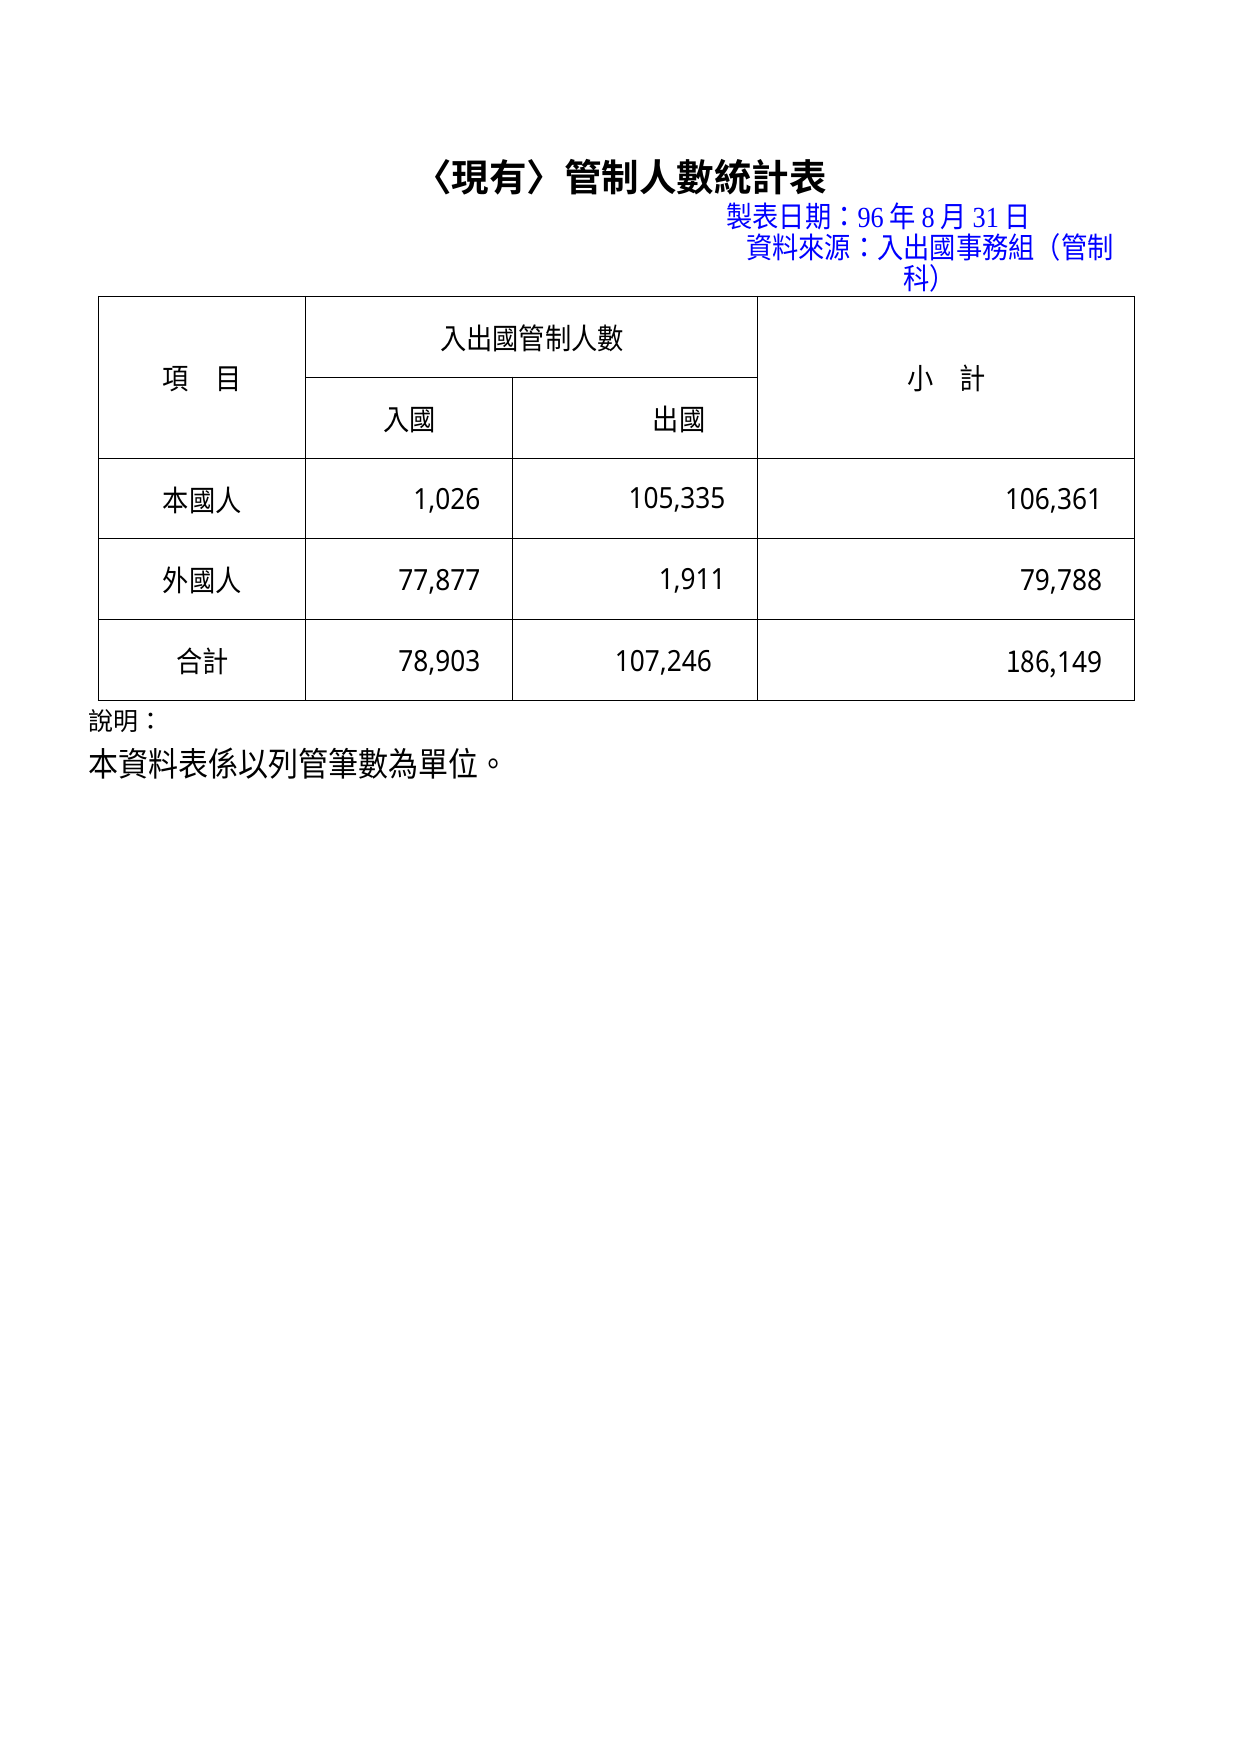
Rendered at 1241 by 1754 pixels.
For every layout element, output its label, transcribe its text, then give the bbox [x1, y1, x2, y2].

table_cell [1135, 458, 1142, 538]
table_cell [1135, 538, 1142, 619]
table_cell 入國 [306, 378, 512, 457]
table_cell 77,877 [306, 539, 512, 619]
table_header [98, 202, 184, 296]
table_cell [1135, 296, 1142, 377]
table_cell [1135, 377, 1142, 457]
table_cell 合計 [99, 620, 305, 700]
table_cell 1,026 [306, 459, 512, 538]
table_cell 105,335 [513, 459, 757, 538]
table_cell 106,361 [758, 459, 1134, 538]
text 說明： [89, 701, 1152, 737]
table_cell 107,246 [513, 620, 757, 700]
table_cell 78,903 [306, 620, 512, 700]
table_header 製表日期：96年8月31日 資料來源：入出國事務組（管制科） [723, 202, 1142, 296]
table_cell 186,149 [758, 620, 1134, 700]
table_header [185, 202, 503, 296]
table_header [504, 202, 723, 296]
table_cell [1135, 619, 1142, 700]
table_cell 項 目 [99, 297, 305, 457]
table_cell 入出國管制人數 [306, 297, 757, 377]
table_cell 外國人 [99, 539, 305, 619]
table_cell 1,911 [513, 539, 757, 619]
text 本資料表係以列管筆數為單位。 [89, 737, 1152, 786]
table_cell 小 計 [758, 297, 1134, 457]
table_cell 79,788 [758, 539, 1134, 619]
text 〈現有〉管制人數統計表 [89, 148, 1152, 202]
table_cell 出國 [513, 378, 757, 457]
table_cell 本國人 [99, 459, 305, 538]
